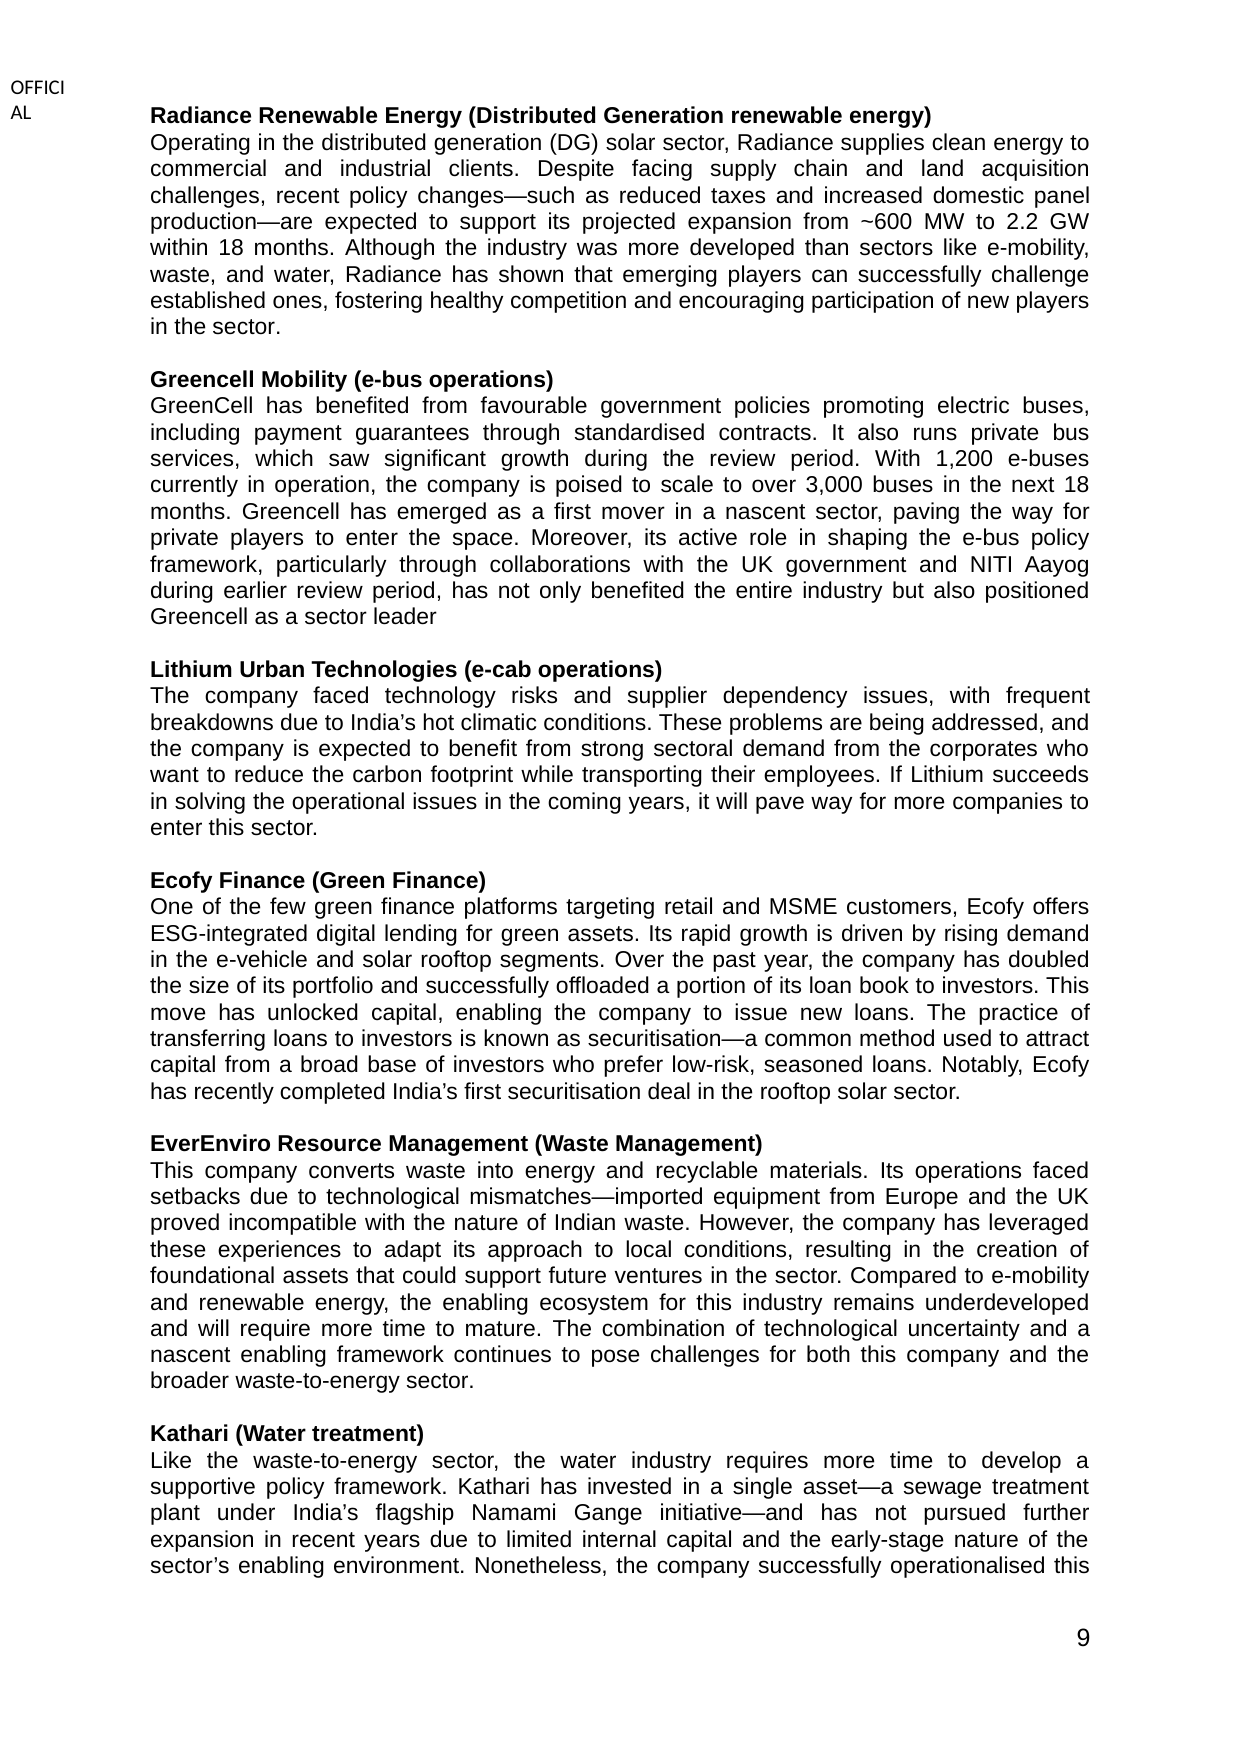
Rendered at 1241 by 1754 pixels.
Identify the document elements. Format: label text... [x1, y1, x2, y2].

text Kathari (Water treatment) [150, 1420, 1090, 1447]
text Ecofy Finance (Green Finance) [150, 867, 1090, 893]
text One of the few green finance platforms targeting retail and MSME customers, Ecofy offers ESG-integrated digital lending for green assets. Its rapid growth is driven by rising demand in the e-vehicle and solar rooftop segments. Over the past year, the company has doubled the size of its portfolio and successfully offloaded a portion of its loan book to investors. This move has unlocked capital, enabling the company to issue new loans. The practice of transferring loans to investors is known as securitisation—a common method used to attract capital from a broad base of investors who prefer low-risk, seasoned loans. Notably, Ecofy has recently completed India’s first securitisation deal in the rooftop solar sector. [150, 893, 1090, 1104]
text The company faced technology risks and supplier dependency issues, with frequent breakdowns due to India’s hot climatic conditions. These problems are being addressed, and the company is expected to benefit from strong sectoral demand from the corporates who want to reduce the carbon footprint while transporting their employees. If Lithium succeeds in solving the operational issues in the coming years, it will pave way for more companies to enter this sector. [150, 682, 1090, 840]
text Radiance Renewable Energy (Distributed Generation renewable energy) [150, 102, 1090, 129]
text Lithium Urban Technologies (e-cab operations) [150, 656, 1090, 682]
text Like the waste-to-energy sector, the water industry requires more time to develop a supportive policy framework. Kathari has invested in a single asset—a sewage treatment plant under India’s flagship Namami Gange initiative—and has not pursued further expansion in recent years due to limited internal capital and the early-stage nature of the sector’s enabling environment. Nonetheless, the company successfully operationalised this [150, 1447, 1090, 1578]
text This company converts waste into energy and recyclable materials. Its operations faced setbacks due to technological mismatches—imported equipment from Europe and the UK proved incompatible with the nature of Indian waste. However, the company has leveraged these experiences to adapt its approach to local conditions, resulting in the creation of foundational assets that could support future ventures in the sector. Compared to e-mobility and renewable energy, the enabling ecosystem for this industry remains underdeveloped and will require more time to mature. The combination of technological uncertainty and a nascent enabling framework continues to pose challenges for both this company and the broader waste-to-energy sector. [150, 1157, 1090, 1394]
text Greencell Mobility (e-bus operations) [150, 366, 1090, 392]
text GreenCell has benefited from favourable government policies promoting electric buses, including payment guarantees through standardised contracts. It also runs private bus services, which saw significant growth during the review period. With 1,200 e-buses currently in operation, the company is poised to scale to over 3,000 buses in the next 18 months. Greencell has emerged as a first mover in a nascent sector, paving the way for private players to enter the space. Moreover, its active role in shaping the e-bus policy framework, particularly through collaborations with the UK government and NITI Aayog during earlier review period, has not only benefited the entire industry but also positioned Greencell as a sector leader [150, 392, 1090, 629]
text EverEnviro Resource Management (Waste Management) [150, 1130, 1090, 1157]
text Operating in the distributed generation (DG) solar sector, Radiance supplies clean energy to commercial and industrial clients. Despite facing supply chain and land acquisition challenges, recent policy changes—such as reduced taxes and increased domestic panel production—are expected to support its projected expansion from ~600 MW to 2.2 GW within 18 months. Although the industry was more developed than sectors like e-mobility, waste, and water, Radiance has shown that emerging players can successfully challenge established ones, fostering healthy competition and encouraging participation of new players in the sector. [150, 129, 1090, 340]
